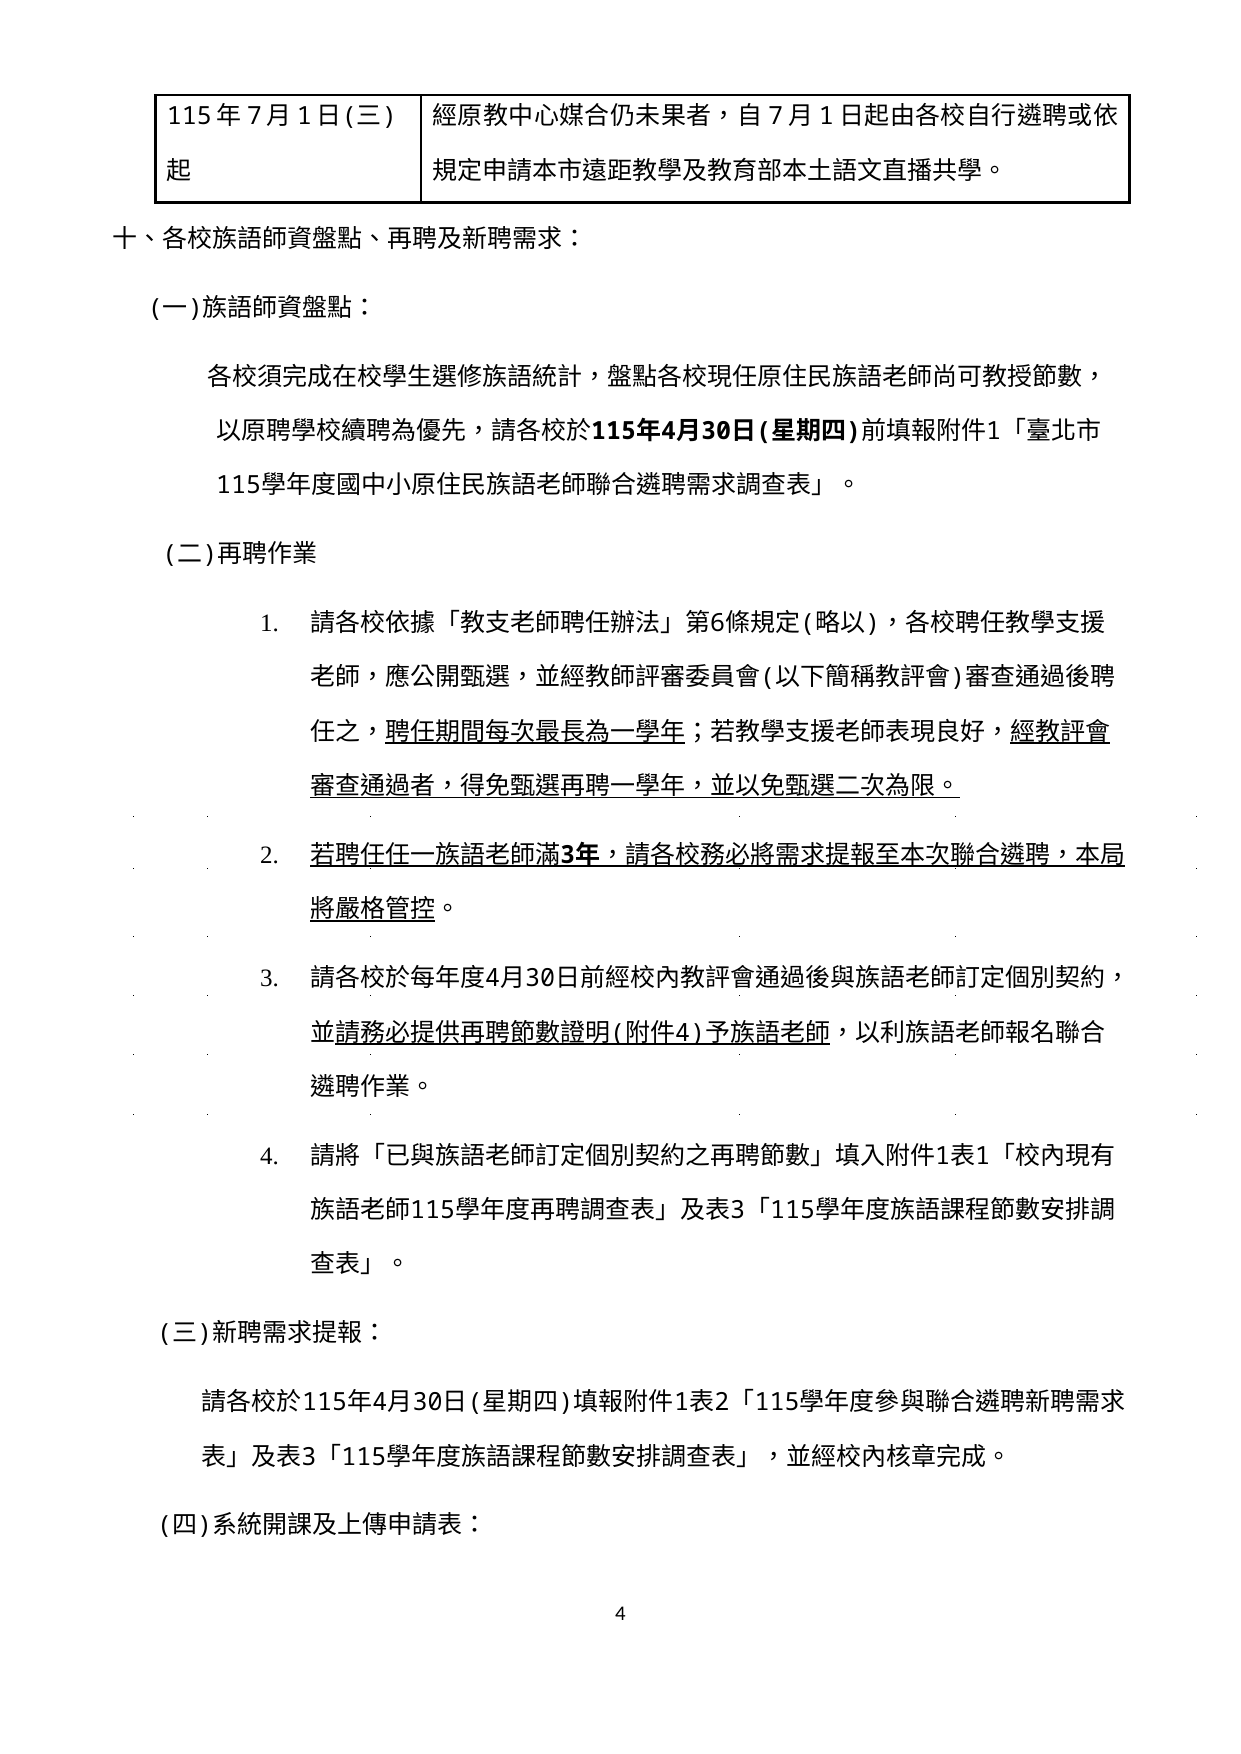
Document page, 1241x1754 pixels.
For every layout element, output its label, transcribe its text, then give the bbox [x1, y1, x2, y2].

text (三)新聘需求提報： [157, 1313, 1128, 1349]
text (二)再聘作業 [162, 533, 1128, 570]
text (一)族語師資盤點： [148, 287, 1128, 323]
list 若聘任任一族語老師滿3年，請各校務必將需求提報至本次聯合遴聘，本局將嚴格管控。 [260, 834, 1128, 925]
list 請各校於每年度4月30日前經校內教評會通過後與族語老師訂定個別契約，並請務必提供再聘節數證明(附件4)予族語老師，以利族語老師報名聯合遴聘作業。 [260, 958, 1128, 1103]
text 十、各校族語師資盤點、再聘及新聘需求： [112, 218, 1128, 254]
list 請將「已與族語老師訂定個別契約之再聘節數」填入附件1表1「校內現有族語老師115學年度再聘調查表」及表3「115學年度族語課程節數安排調查表」。 [260, 1135, 1128, 1280]
table_cell 115年7月1日(三)起 [157, 96, 420, 201]
list 請各校依據「教支老師聘任辦法」第6條規定(略以)，各校聘任教學支援老師，應公開甄選，並經教師評審委員會(以下簡稱教評會)審查通過後聘任之，聘任期間每次最長為一學年；若教學支援老師表現良好，經教評會審查通過者，得免甄選再聘一學年，並以免甄選二次為限。 [260, 602, 1128, 802]
text 各校須完成在校學生選修族語統計，盤點各校現任原住民族語老師尚可教授節數，以原聘學校續聘為優先，請各校於115年4月30日(星期四)前填報附件1「臺北市115學年度國中小原住民族語老師聯合遴聘需求調查表」。 [148, 356, 1128, 501]
table_cell 經原教中心媒合仍未果者，自7月1日起由各校自行遴聘或依規定申請本市遠距教學及教育部本土語文直播共學。 [422, 96, 1128, 201]
text 請各校於115年4月30日(星期四)填報附件1表2「115學年度參與聯合遴聘新聘需求表」及表3「115學年度族語課程節數安排調查表」，並經校內核章完成。 [201, 1382, 1128, 1472]
text (四)系統開課及上傳申請表： [157, 1505, 1128, 1541]
